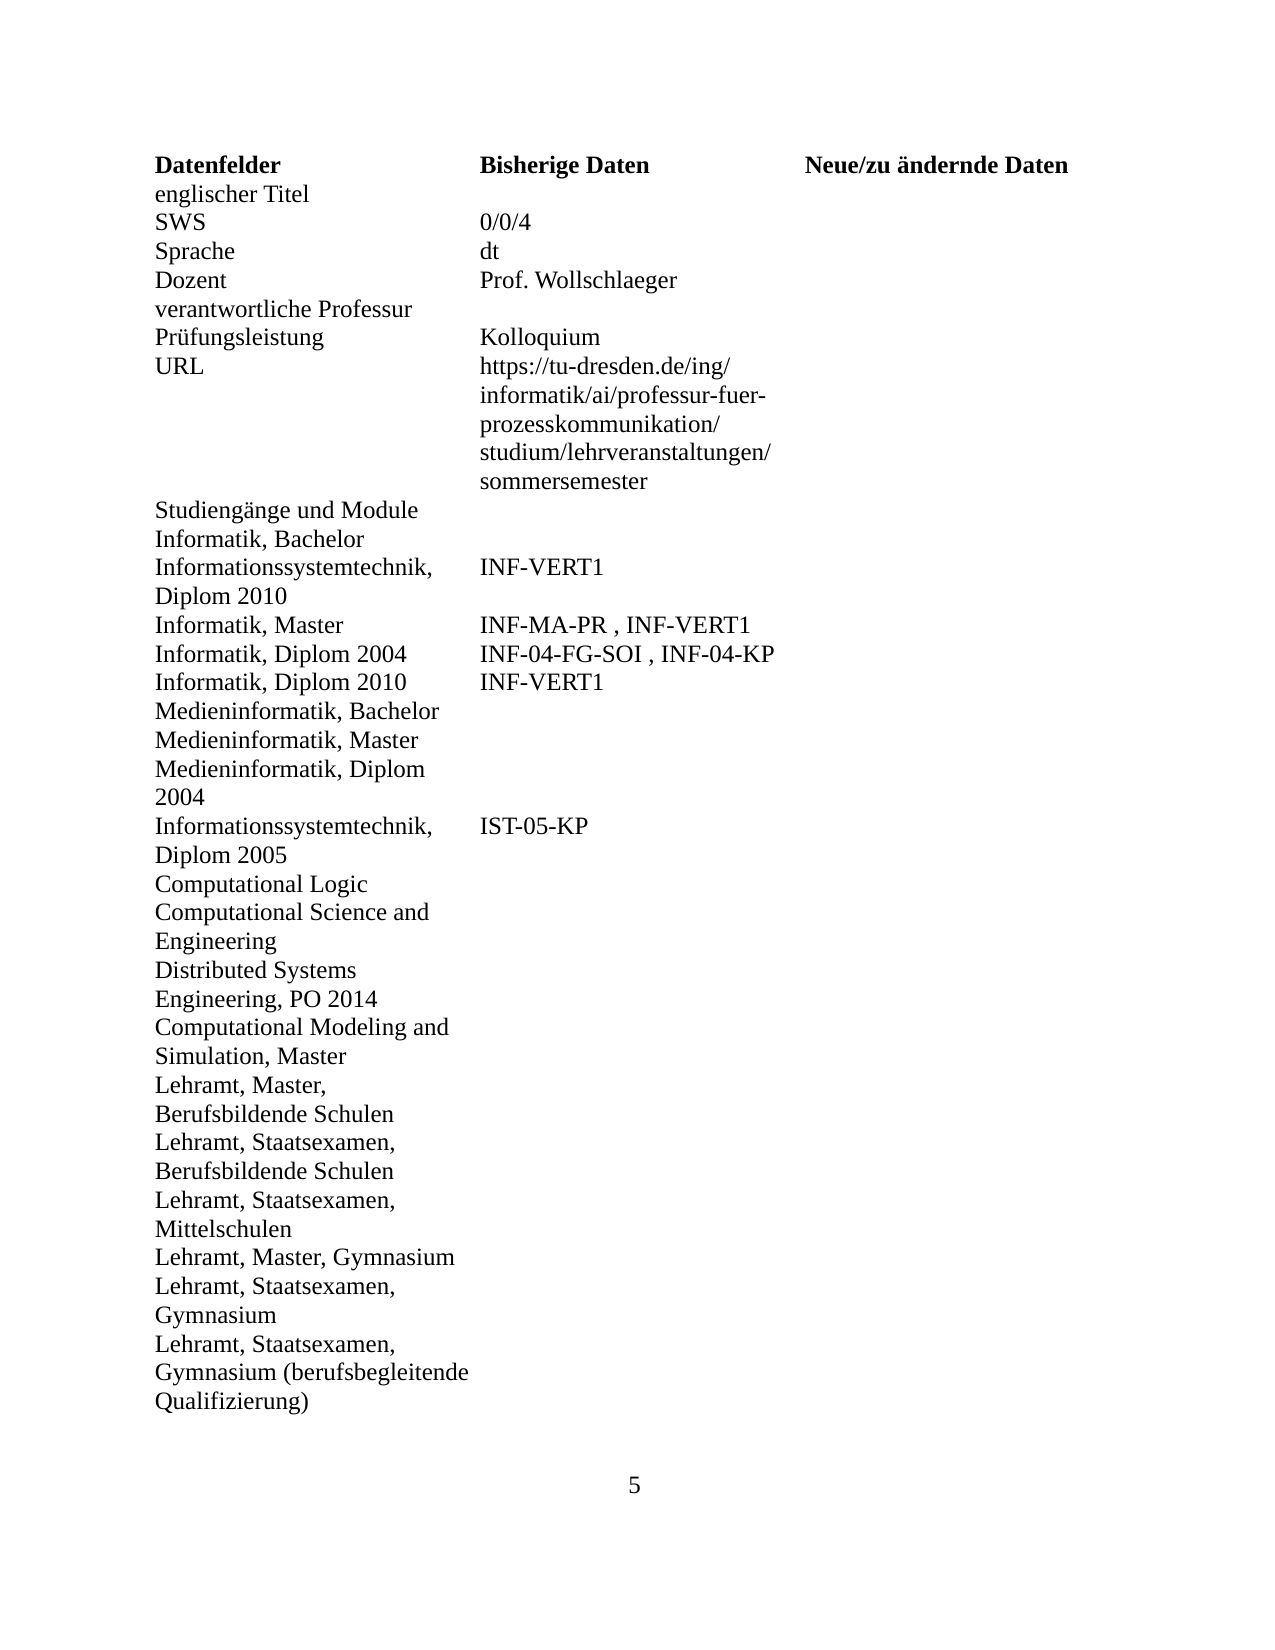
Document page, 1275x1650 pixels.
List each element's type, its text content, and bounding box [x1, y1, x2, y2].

table_cell Lehramt, Staatsexamen, Gymnasium (berufsbegleitende Qualifizierung) [150, 1329, 475, 1415]
table_cell URL [150, 351, 475, 495]
table_cell [800, 754, 1125, 811]
table_cell https://tu-dresden.de/ing/informatik/ai/professur-fuer-prozesskommunikation/studium/lehrveranstaltungen/sommersemester [475, 351, 800, 495]
table_cell [800, 1329, 1125, 1415]
table_cell [800, 725, 1125, 754]
table_header Neue/zu ändernde Daten [800, 150, 1125, 179]
table_cell Lehramt, Master, Berufsbildende Schulen [150, 1070, 475, 1127]
table_cell [800, 1128, 1125, 1185]
table_cell Sprache [150, 236, 475, 265]
table_cell [800, 208, 1125, 236]
table_cell [475, 1243, 800, 1271]
table_cell [475, 898, 800, 955]
table_cell [475, 955, 800, 1012]
table_cell [475, 869, 800, 897]
table_cell [475, 1329, 800, 1415]
table_cell [800, 524, 1125, 552]
table_cell [800, 1243, 1125, 1271]
table_cell verantwortliche Professur [150, 294, 475, 322]
table_cell Informatik, Diplom 2010 [150, 668, 475, 696]
table_cell [800, 668, 1125, 696]
table_cell Computational Logic [150, 869, 475, 897]
table_cell [800, 351, 1125, 495]
table_cell [475, 179, 800, 207]
table_cell [800, 553, 1125, 610]
table_cell [475, 1070, 800, 1127]
table_cell [475, 1013, 800, 1070]
table_cell Informationssystemtechnik, Diplom 2010 [150, 553, 475, 610]
table_cell SWS [150, 208, 475, 236]
table_cell Prüfungsleistung [150, 323, 475, 351]
table_cell [800, 294, 1125, 322]
table_cell INF-MA-PR , INF-VERT1 [475, 610, 800, 639]
table_cell [800, 869, 1125, 897]
table_cell [800, 1271, 1125, 1329]
table_cell [475, 1271, 800, 1329]
table_cell INF-04-FG-SOI , INF-04-KP [475, 639, 800, 667]
table_cell englischer Titel [150, 179, 475, 207]
table_cell Informatik, Diplom 2004 [150, 639, 475, 667]
table_cell [475, 696, 800, 725]
table_cell [800, 610, 1125, 639]
table_cell [475, 1185, 800, 1242]
table_cell Medieninformatik, Master [150, 725, 475, 754]
table_cell dt [475, 236, 800, 265]
table_cell [475, 524, 800, 552]
table_cell Informatik, Bachelor [150, 524, 475, 552]
table_cell 0/0/4 [475, 208, 800, 236]
table_cell Medieninformatik, Bachelor [150, 696, 475, 725]
table_cell [800, 811, 1125, 869]
table_cell [475, 754, 800, 811]
table_cell Prof. Wollschlaeger [475, 265, 800, 294]
table_cell Medieninformatik, Diplom 2004 [150, 754, 475, 811]
table_cell Computational Science and Engineering [150, 898, 475, 955]
table_cell [800, 236, 1125, 265]
table_cell INF-VERT1 [475, 668, 800, 696]
table_cell [800, 179, 1125, 207]
table_cell [800, 1070, 1125, 1127]
table_cell [475, 725, 800, 754]
table_cell Kolloquium [475, 323, 800, 351]
table_cell [800, 1013, 1125, 1070]
table_cell [475, 1128, 800, 1185]
table_cell Studiengänge und Module [150, 495, 475, 524]
table_cell Dozent [150, 265, 475, 294]
table_cell [800, 495, 1125, 524]
table_cell [475, 495, 800, 524]
table_cell [800, 955, 1125, 1012]
table_cell Computational Modeling and Simulation, Master [150, 1013, 475, 1070]
table_cell INF-VERT1 [475, 553, 800, 610]
table_header Datenfelder [150, 150, 475, 179]
table_cell IST-05-KP [475, 811, 800, 869]
table_cell Distributed Systems Engineering, PO 2014 [150, 955, 475, 1012]
table_cell Informatik, Master [150, 610, 475, 639]
table_cell [800, 639, 1125, 667]
table_cell Lehramt, Staatsexamen, Gymnasium [150, 1271, 475, 1329]
table_cell Lehramt, Master, Gymnasium [150, 1243, 475, 1271]
table_cell [800, 696, 1125, 725]
table_cell [475, 294, 800, 322]
table_cell [800, 265, 1125, 294]
table_cell [800, 323, 1125, 351]
table_cell [800, 898, 1125, 955]
table_cell [800, 1185, 1125, 1242]
table_cell Lehramt, Staatsexamen, Mittelschulen [150, 1185, 475, 1242]
table_cell Informationssystemtechnik, Diplom 2005 [150, 811, 475, 869]
table_cell Lehramt, Staatsexamen, Berufsbildende Schulen [150, 1128, 475, 1185]
table_header Bisherige Daten [475, 150, 800, 179]
